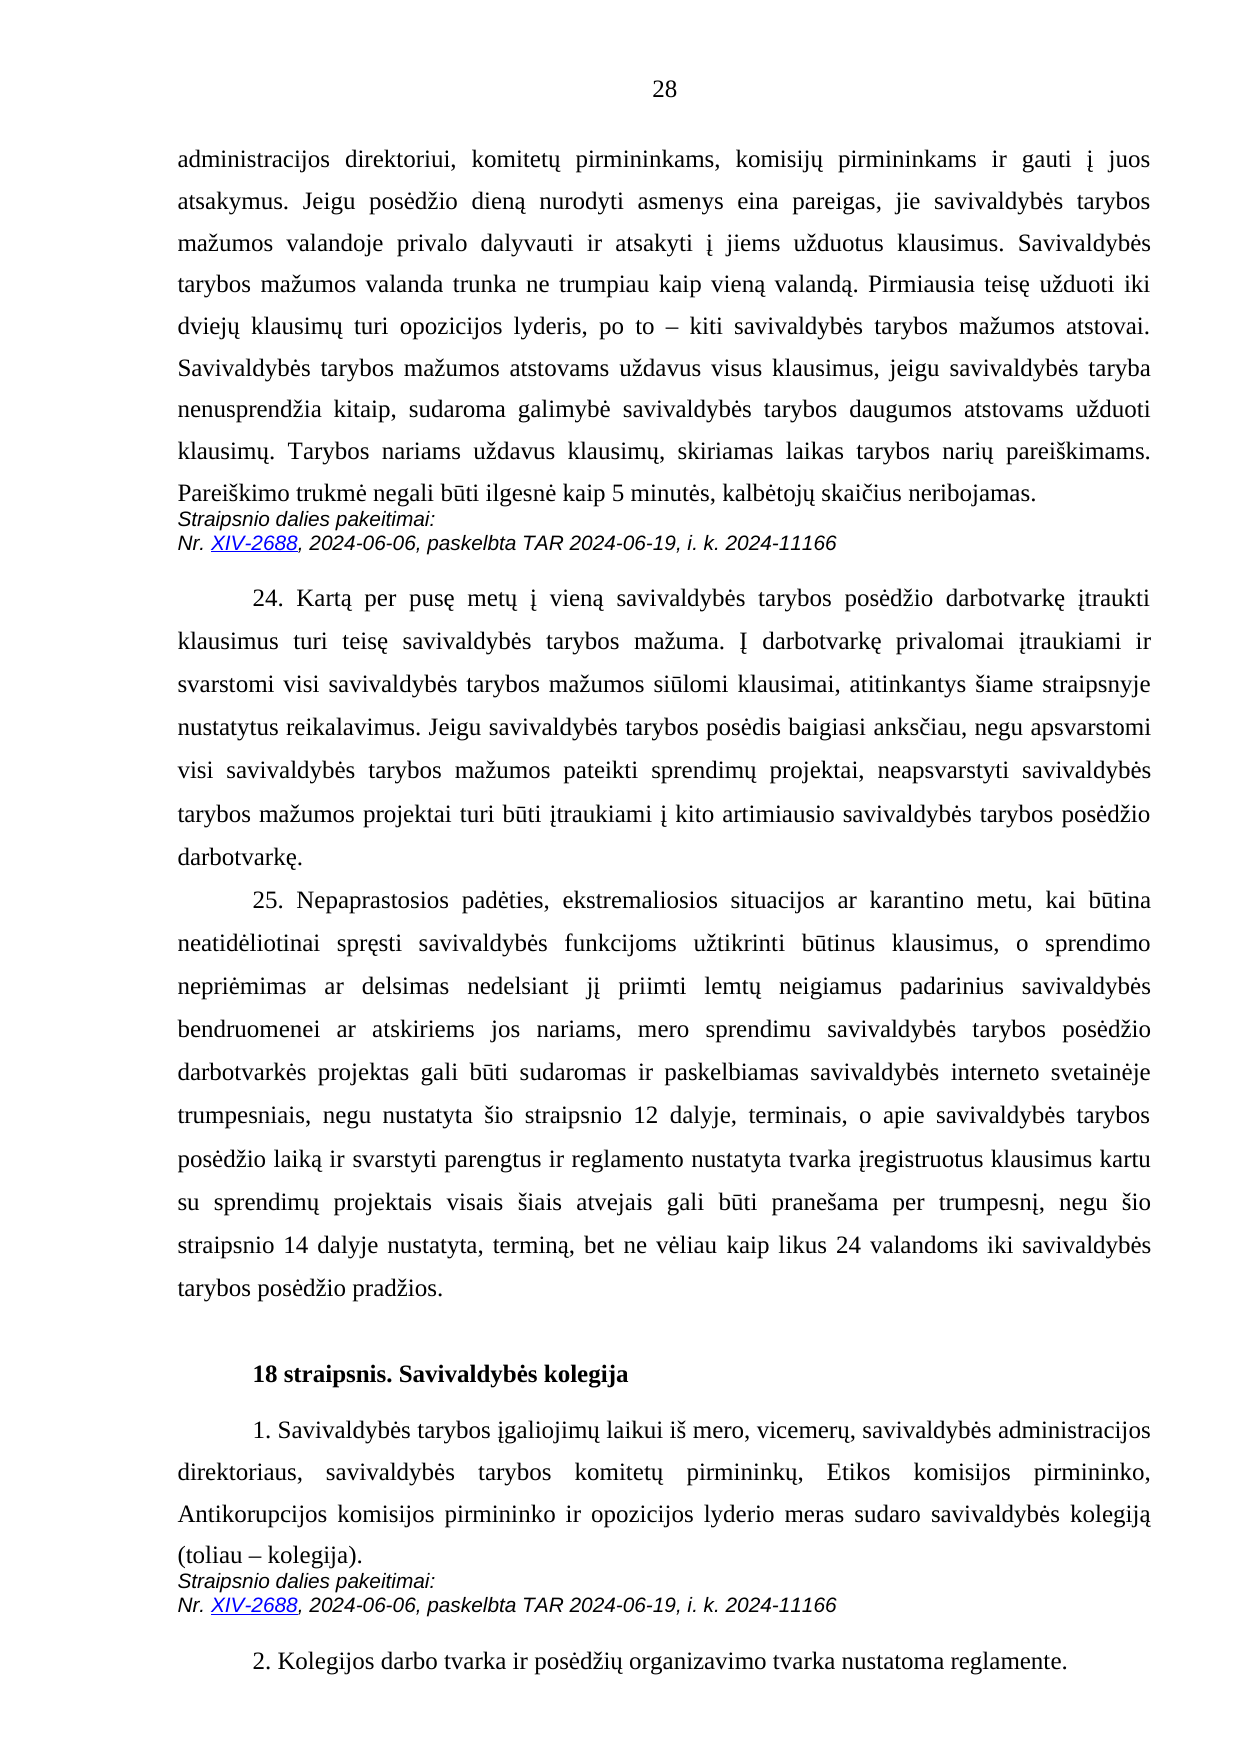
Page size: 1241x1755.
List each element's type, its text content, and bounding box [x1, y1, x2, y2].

text 1. Savivaldybės tarybos įgaliojimų laikui iš mero, vicemerų, savivaldybės administracijos direktoriaus, savivaldybės tarybos komitetų pirmininkų, Etikos komisijos pirmininko, Antikorupcijos komisijos pirmininko ir opozicijos lyderio meras sudaro savivaldybės kolegiją (toliau – kolegija). [177, 1402, 1152, 1569]
text 18 straipsnis. Savivaldybės kolegija [177, 1359, 1152, 1388]
text administracijos direktoriui, komitetų pirmininkams, komisijų pirmininkams ir gauti į juos atsakymus. Jeigu posėdžio dieną nurodyti asmenys eina pareigas, jie savivaldybės tarybos mažumos valandoje privalo dalyvauti ir atsakyti į jiems užduotus klausimus. Savivaldybės tarybos mažumos valanda trunka ne trumpiau kaip vieną valandą. Pirmiausia teisę užduoti iki dviejų klausimų turi opozicijos lyderis, po to – kiti savivaldybės tarybos mažumos atstovai. Savivaldybės tarybos mažumos atstovams uždavus visus klausimus, jeigu savivaldybės taryba nenusprendžia kitaip, sudaroma galimybė savivaldybės tarybos daugumos atstovams užduoti klausimų. Tarybos nariams uždavus klausimų, skiriamas laikas tarybos narių pareiškimams. Pareiškimo trukmė negali būti ilgesnė kaip 5 minutės, kalbėtojų skaičius neribojamas. [177, 131, 1152, 506]
text Nr. XIV-2688, 2024-06-06, paskelbta TAR 2024-06-19, i. k. 2024-11166 [177, 1593, 1152, 1617]
text 25. Nepaprastosios padėties, ekstremaliosios situacijos ar karantino metu, kai būtina neatidėliotinai spręsti savivaldybės funkcijoms užtikrinti būtinus klausimus, o sprendimo nepriėmimas ar delsimas nedelsiant jį priimti lemtų neigiamus padarinius savivaldybės bendruomenei ar atskiriems jos nariams, mero sprendimu savivaldybės tarybos posėdžio darbotvarkės projektas gali būti sudaromas ir paskelbiamas savivaldybės interneto svetainėje trumpesniais, negu nustatyta šio straipsnio 12 dalyje, terminais, o apie savivaldybės tarybos posėdžio laiką ir svarstyti parengtus ir reglamento nustatyta tvarka įregistruotus klausimus kartu su sprendimų projektais visais šiais atvejais gali būti pranešama per trumpesnį, negu šio straipsnio 14 dalyje nustatyta, terminą, bet ne vėliau kaip likus 24 valandoms iki savivaldybės tarybos posėdžio pradžios. [177, 885, 1152, 1302]
text Straipsnio dalies pakeitimai: [177, 1569, 1152, 1593]
text 2. Kolegijos darbo tvarka ir posėdžių organizavimo tvarka nustatoma reglamente. [177, 1646, 1152, 1674]
text 24. Kartą per pusę metų į vieną savivaldybės tarybos posėdžio darbotvarkę įtraukti klausimus turi teisę savivaldybės tarybos mažuma. Į darbotvarkę privalomai įtraukiami ir svarstomi visi savivaldybės tarybos mažumos siūlomi klausimai, atitinkantys šiame straipsnyje nustatytus reikalavimus. Jeigu savivaldybės tarybos posėdis baigiasi anksčiau, negu apsvarstomi visi savivaldybės tarybos mažumos pateikti sprendimų projektai, neapsvarstyti savivaldybės tarybos mažumos projektai turi būti įtraukiami į kito artimiausio savivaldybės tarybos posėdžio darbotvarkę. [177, 583, 1152, 871]
text Straipsnio dalies pakeitimai: [177, 506, 1152, 530]
text Nr. XIV-2688, 2024-06-06, paskelbta TAR 2024-06-19, i. k. 2024-11166 [177, 530, 1152, 554]
